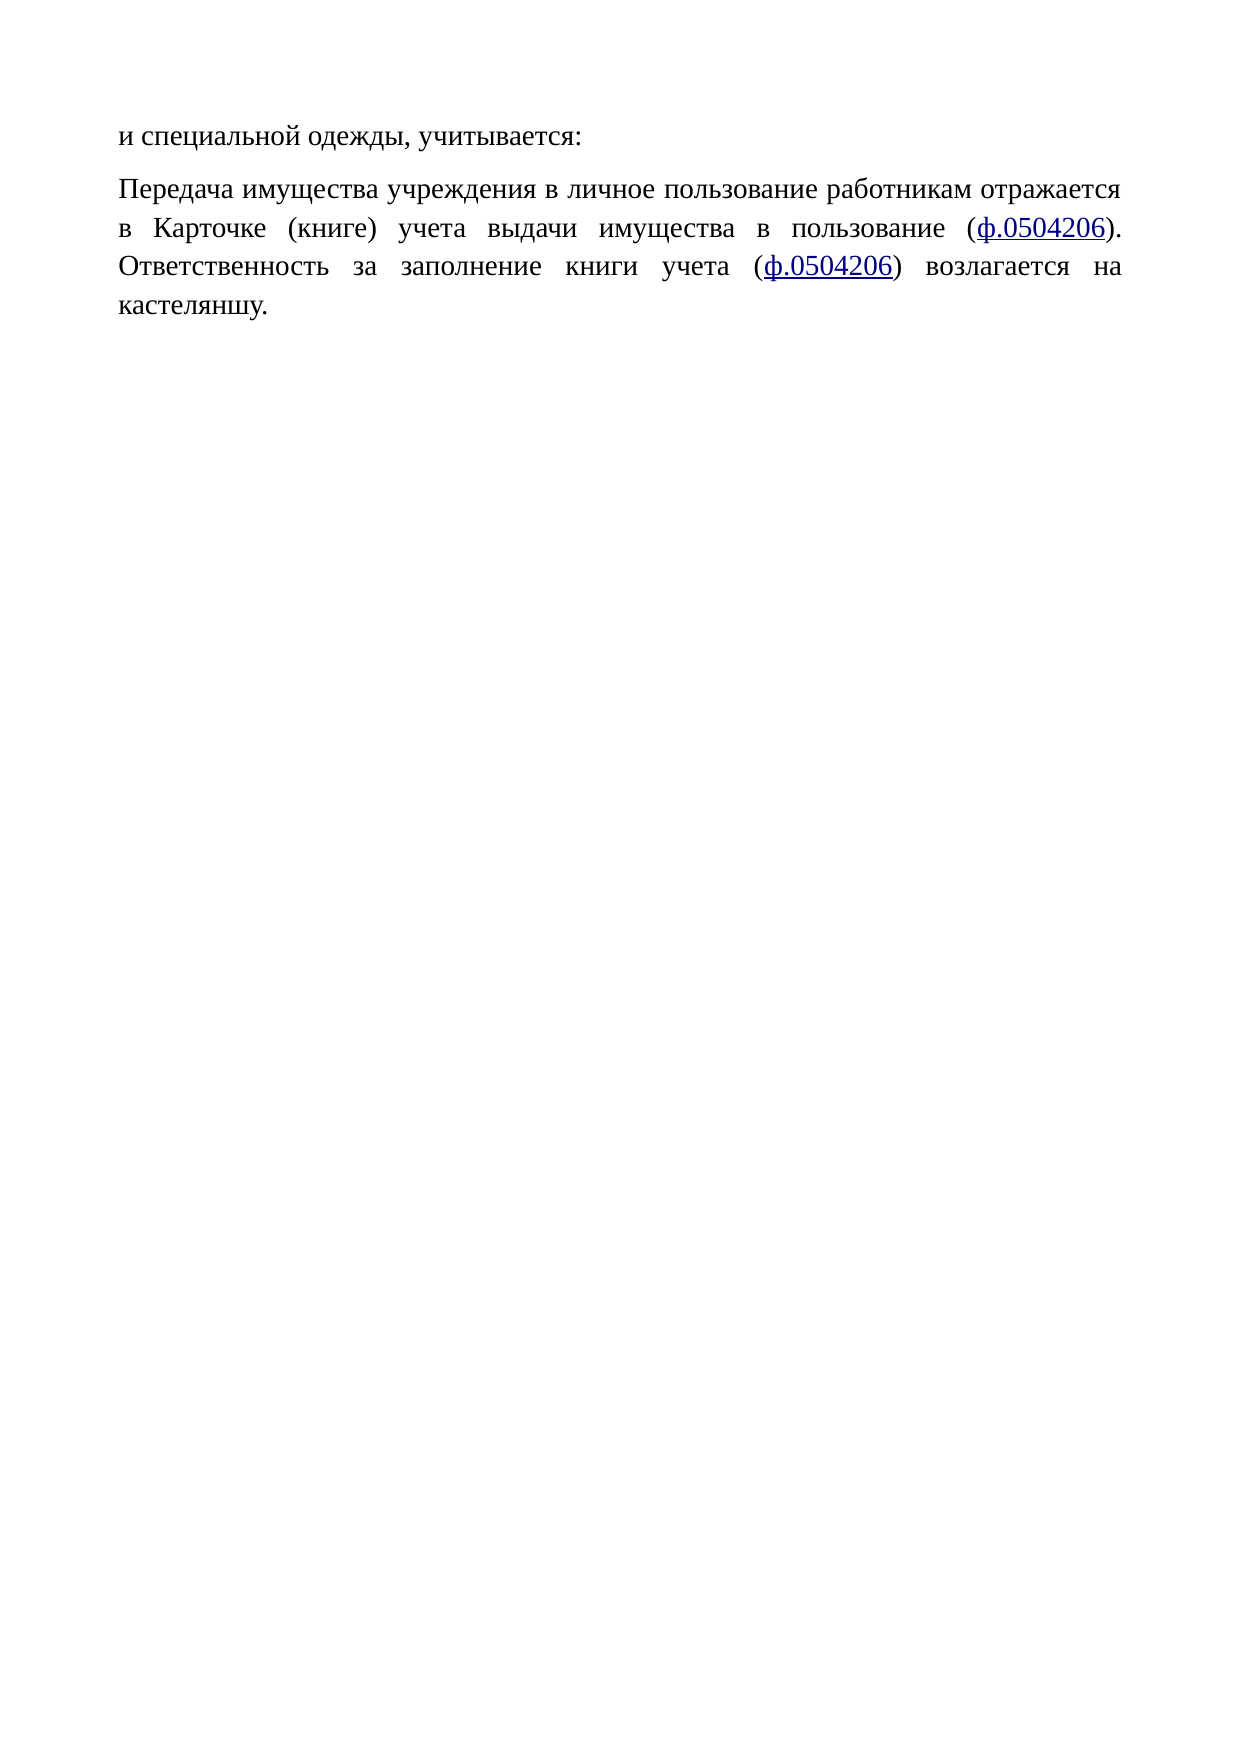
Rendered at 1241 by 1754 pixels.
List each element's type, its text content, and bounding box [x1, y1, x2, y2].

text и специальной одежды, учитывается: [118, 118, 1122, 152]
text Передача имущества учреждения в личное пользование работникам отражается в Карточке (книге) учета выдачи имущества в пользование (ф.0504206). Ответственность за заполнение книги учета (ф.0504206) возлагается на кастеляншу. [118, 171, 1122, 320]
